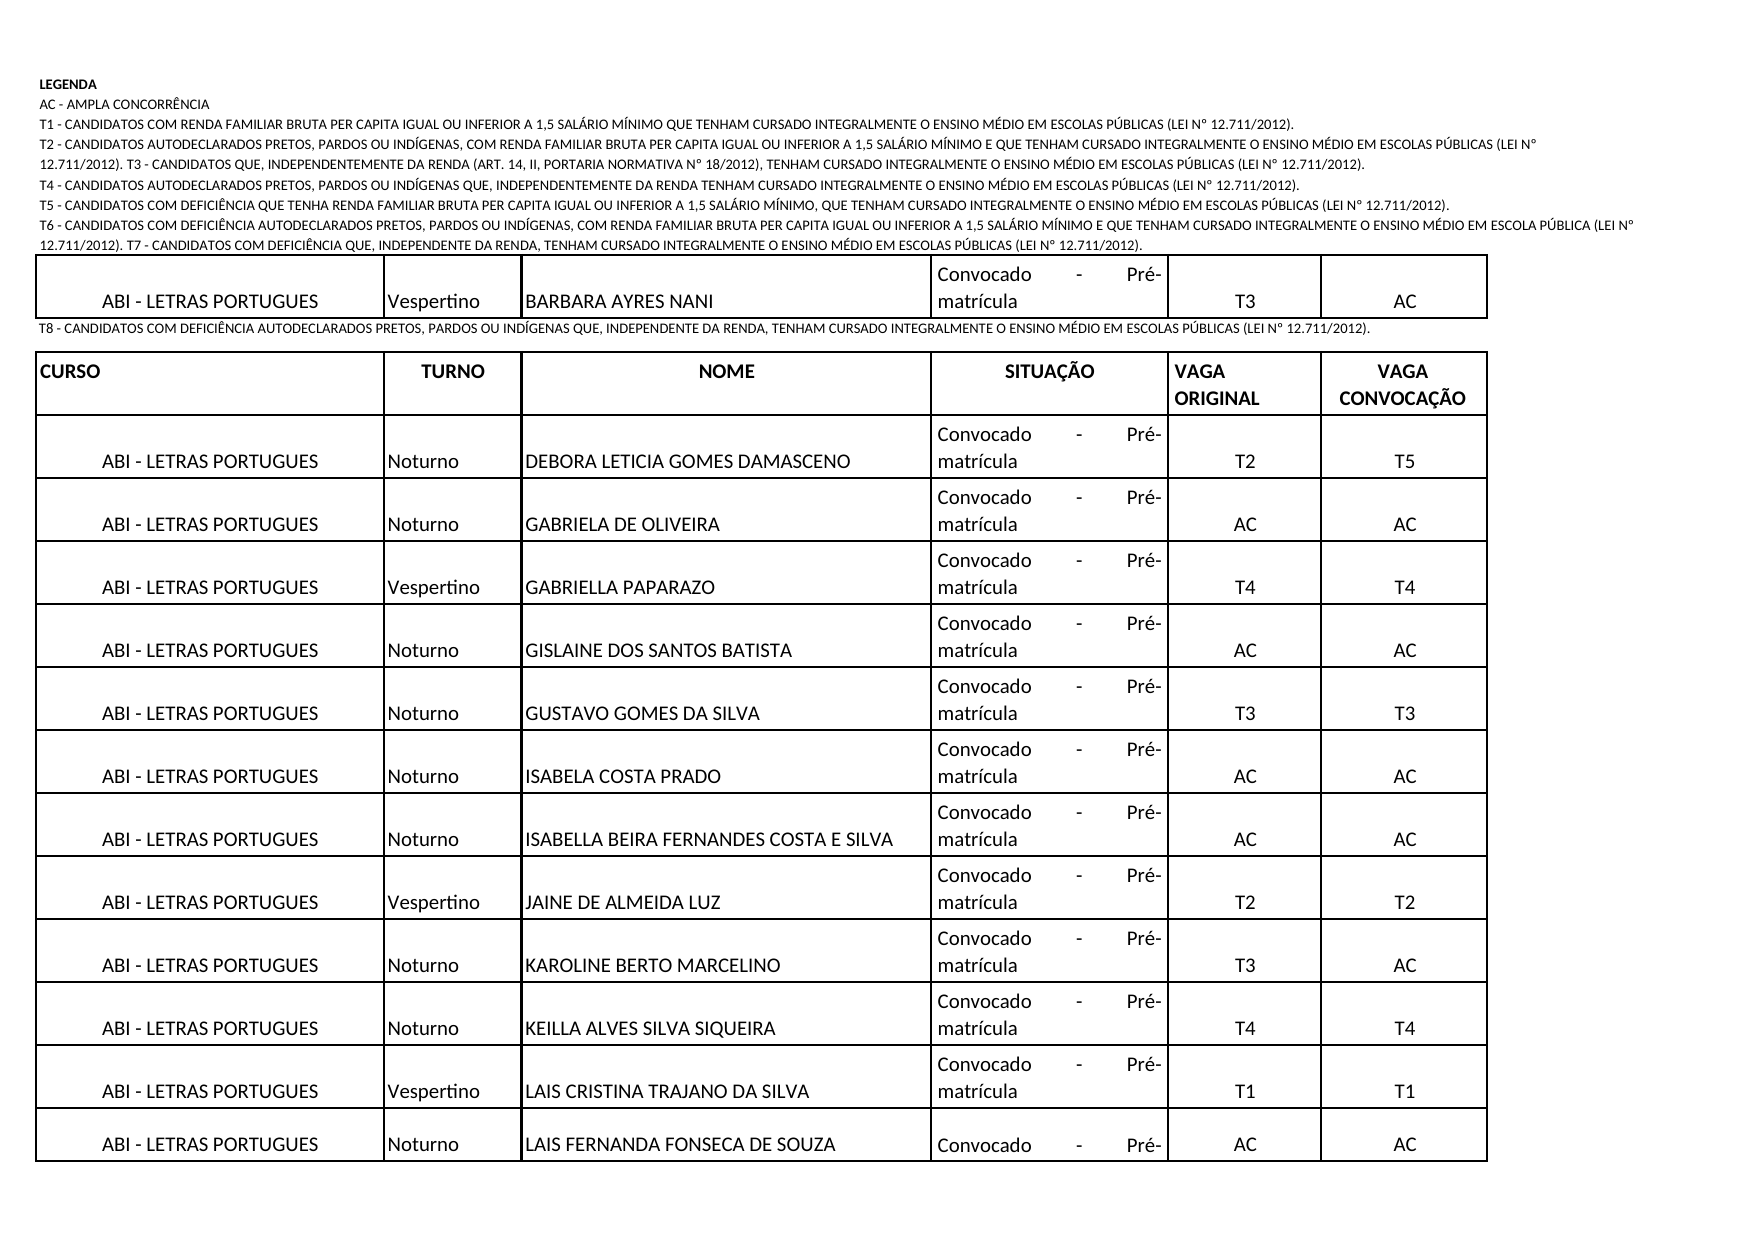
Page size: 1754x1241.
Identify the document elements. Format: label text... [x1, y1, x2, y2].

table_cell ABI - LETRAS PORTUGUES [37, 1109, 383, 1160]
table_cell Convocado - Pré-matrícula [932, 479, 1167, 540]
table_cell T1 [1322, 1046, 1486, 1107]
table_cell T3 [1169, 256, 1320, 317]
table_cell KAROLINE BERTO MARCELINO [523, 920, 930, 981]
table_cell Noturno [385, 416, 520, 477]
table_cell JAINE DE ALMEIDA LUZ [523, 857, 930, 918]
table_header VAGA CONVOCAÇÃO [1322, 353, 1486, 414]
table_cell Convocado - Pré-matrícula [932, 416, 1167, 477]
table_cell ABI - LETRAS PORTUGUES [37, 1046, 383, 1107]
table_cell BARBARA AYRES NANI [523, 256, 930, 317]
table_cell ABI - LETRAS PORTUGUES [37, 731, 383, 792]
table_cell GISLAINE DOS SANTOS BATISTA [523, 605, 930, 666]
table_cell GABRIELLA PAPARAZO [523, 542, 930, 603]
table_cell Vespertino [385, 1046, 520, 1107]
table_cell ABI - LETRAS PORTUGUES [37, 857, 383, 918]
table_cell ABI - LETRAS PORTUGUES [37, 920, 383, 981]
table_cell AC [1322, 479, 1486, 540]
table_cell Noturno [385, 983, 520, 1044]
table_cell ABI - LETRAS PORTUGUES [37, 542, 383, 603]
table_cell AC [1322, 794, 1486, 855]
table_cell Convocado - Pré-matrícula [932, 605, 1167, 666]
table_cell T4 [1169, 983, 1320, 1044]
table_cell Convocado - Pré-matrícula [932, 857, 1167, 918]
table_cell Noturno [385, 731, 520, 792]
table_cell ABI - LETRAS PORTUGUES [37, 479, 383, 540]
table_cell ABI - LETRAS PORTUGUES [37, 605, 383, 666]
table_cell Vespertino [385, 256, 520, 317]
table_header NOME [523, 353, 930, 414]
table_cell Convocado - Pré-matrícula [932, 920, 1167, 981]
table_header SITUAÇÃO [932, 353, 1167, 414]
table_cell AC [1169, 605, 1320, 666]
table_cell T1 [1169, 1046, 1320, 1107]
table_cell ABI - LETRAS PORTUGUES [37, 668, 383, 729]
table_cell ISABELA COSTA PRADO [523, 731, 930, 792]
table_cell T2 [1322, 857, 1486, 918]
table_cell ABI - LETRAS PORTUGUES [37, 256, 383, 317]
table_cell T4 [1322, 983, 1486, 1044]
table_cell Convocado - Pré-matrícula [932, 794, 1167, 855]
table_cell ISABELLA BEIRA FERNANDES COSTA E SILVA [523, 794, 930, 855]
table_cell Convocado - Pré-matrícula [932, 731, 1167, 792]
table_cell Convocado - Pré-matrícula [932, 256, 1167, 317]
table_cell AC [1169, 479, 1320, 540]
table_cell Noturno [385, 1109, 520, 1160]
table_cell Noturno [385, 479, 520, 540]
table_cell ABI - LETRAS PORTUGUES [37, 794, 383, 855]
table_cell LAIS FERNANDA FONSECA DE SOUZA [523, 1109, 930, 1160]
table_cell LAIS CRISTINA TRAJANO DA SILVA [523, 1046, 930, 1107]
table_cell GABRIELA DE OLIVEIRA [523, 479, 930, 540]
table_cell Convocado - Pré-matrícula [932, 983, 1167, 1044]
table_cell Noturno [385, 668, 520, 729]
table_cell Convocado - Pré-matrícula [932, 668, 1167, 729]
table_cell ABI - LETRAS PORTUGUES [37, 416, 383, 477]
table_cell Noturno [385, 605, 520, 666]
table_cell T3 [1169, 668, 1320, 729]
table_cell AC [1322, 1109, 1486, 1160]
table_cell AC [1169, 731, 1320, 792]
table_cell AC [1169, 794, 1320, 855]
table_cell DEBORA LETICIA GOMES DAMASCENO [523, 416, 930, 477]
table_header TURNO [385, 353, 520, 414]
table_cell Vespertino [385, 542, 520, 603]
table_cell AC [1322, 605, 1486, 666]
table_cell KEILLA ALVES SILVA SIQUEIRA [523, 983, 930, 1044]
table_cell AC [1169, 1109, 1320, 1160]
table_cell Convocado - Pré- [932, 1109, 1167, 1160]
table_cell AC [1322, 256, 1486, 317]
table_cell T4 [1322, 542, 1486, 603]
table_cell AC [1322, 920, 1486, 981]
table_cell Noturno [385, 920, 520, 981]
table_cell T4 [1169, 542, 1320, 603]
table_cell ABI - LETRAS PORTUGUES [37, 983, 383, 1044]
table_cell GUSTAVO GOMES DA SILVA [523, 668, 930, 729]
table_cell T3 [1169, 920, 1320, 981]
table_cell Convocado - Pré-matrícula [932, 542, 1167, 603]
table_cell Convocado - Pré-matrícula [932, 1046, 1167, 1107]
table_cell Vespertino [385, 857, 520, 918]
table_cell Noturno [385, 794, 520, 855]
table_cell T3 [1322, 668, 1486, 729]
table_cell AC [1322, 731, 1486, 792]
table_header VAGA ORIGINAL [1169, 353, 1320, 414]
table_cell T2 [1169, 857, 1320, 918]
text T8 - CANDIDATOS COM DEFICIÊNCIA AUTODECLARADOS PRETOS, PARDOS OU INDÍGENAS QUE, INDEPENDENTE DA RENDA, TENHAM CURSADO INTEGRALMENTE O ENSINO MÉDIO EM ESCOLAS PÚBLICAS (LEI Nº 12.711/2012). [39, 319, 1688, 337]
table_cell T5 [1322, 416, 1486, 477]
table_header CURSO [37, 353, 383, 414]
table_cell T2 [1169, 416, 1320, 477]
